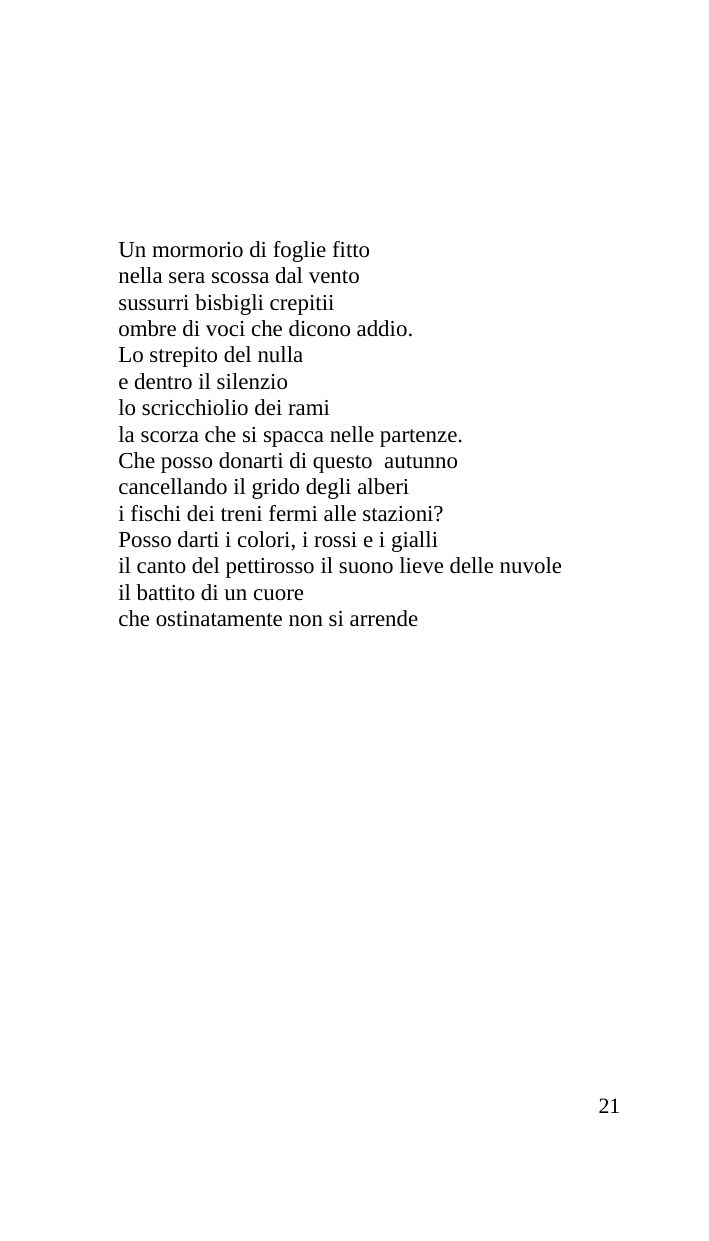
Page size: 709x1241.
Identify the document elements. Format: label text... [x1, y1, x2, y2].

text sussurri bisbigli crepitii [88, 289, 620, 315]
text nella sera scossa dal vento [88, 262, 620, 289]
text il canto del pettirosso il suono lieve delle nuvole [88, 552, 620, 579]
text la scorza che si spacca nelle partenze. [88, 421, 620, 447]
text Lo strepito del nulla [88, 342, 620, 368]
text che ostinatamente non si arrende [88, 605, 620, 631]
text lo scricchiolio dei rami [88, 394, 620, 421]
text Un mormorio di foglie fitto [88, 236, 620, 262]
text i fischi dei treni fermi alle stazioni? [88, 500, 620, 526]
text e dentro il silenzio [88, 368, 620, 394]
text ombre di voci che dicono addio. [88, 315, 620, 342]
text cancellando il grido degli alberi [88, 473, 620, 500]
text Posso darti i colori, i rossi e i gialli [88, 526, 620, 552]
text Che posso donarti di questo autunno [88, 447, 620, 473]
text il battito di un cuore [88, 579, 620, 605]
